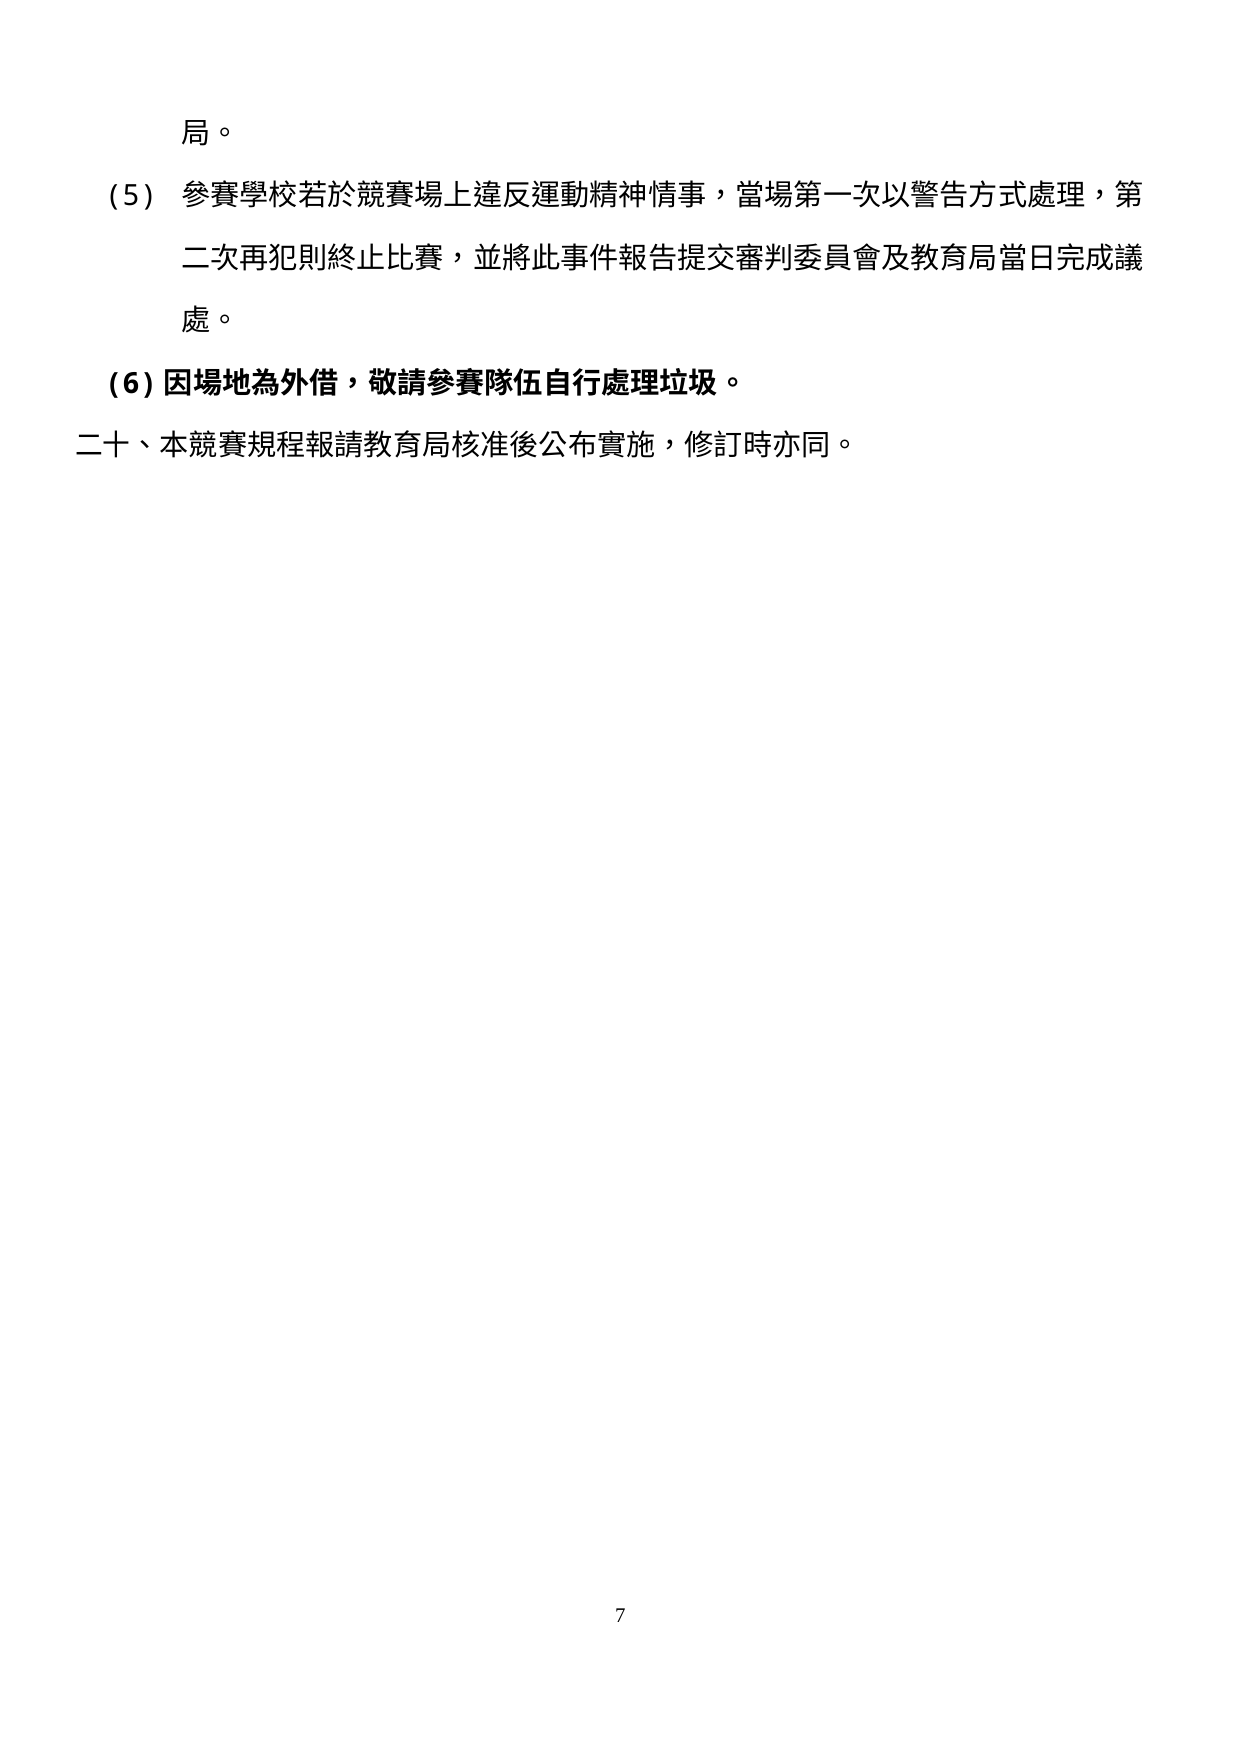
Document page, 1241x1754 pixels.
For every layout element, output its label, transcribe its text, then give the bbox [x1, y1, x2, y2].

text 二十、本競賽規程報請教育局核准後公布實施，修訂時亦同。 [75, 401, 1165, 464]
text 處。 [164, 276, 1165, 339]
text 二次再犯則終止比賽，並將此事件報告提交審判委員會及教育局當日完成議 [164, 214, 1165, 276]
text 局。 [164, 89, 1165, 151]
list 參賽學校若於競賽場上違反運動精神情事，當場第一次以警告方式處理，第 [104, 151, 1165, 214]
list 因場地為外借，敬請參賽隊伍自行處理垃圾。 [104, 339, 1165, 401]
